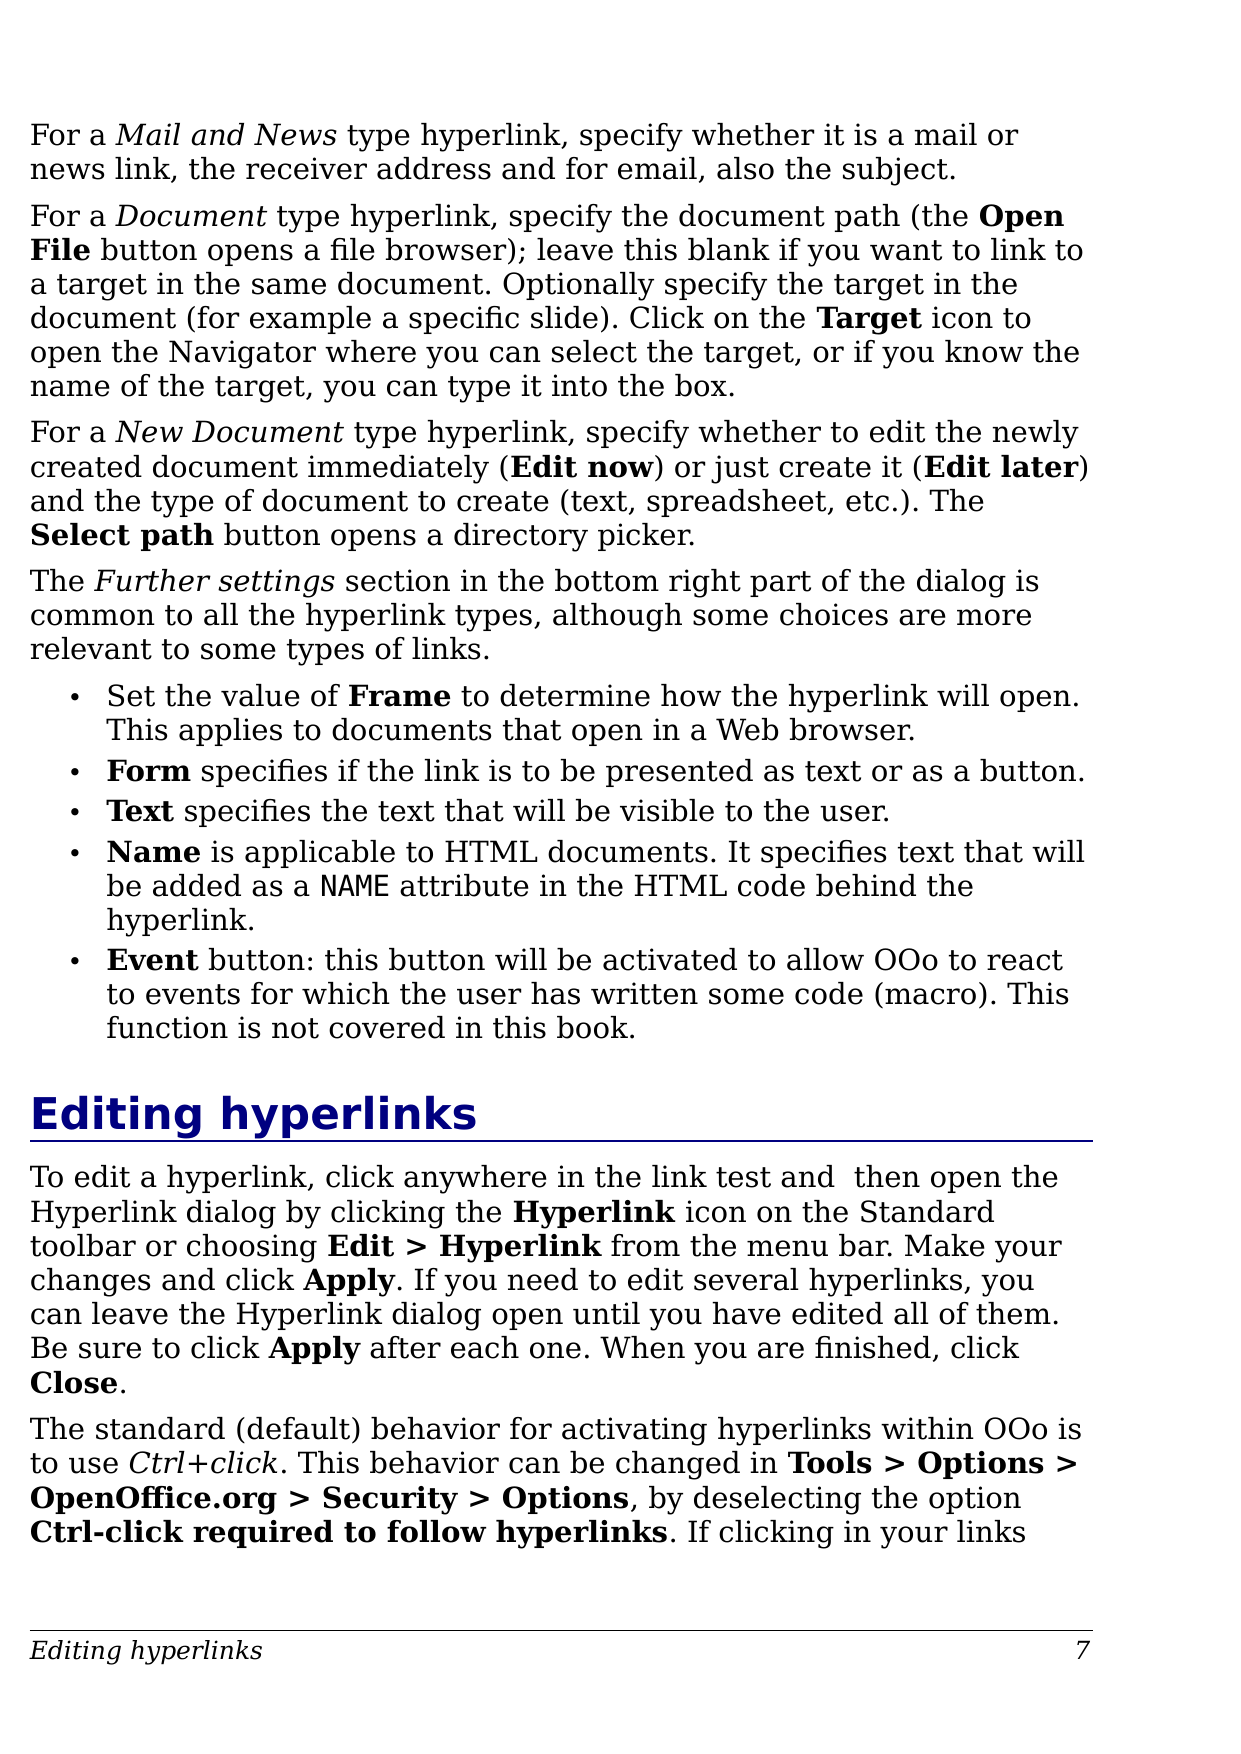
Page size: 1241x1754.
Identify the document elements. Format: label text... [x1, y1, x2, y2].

list Event button: this button will be activated to allow OOo to react to events for which the user has written some code (macro). This function is not covered in this book. [67, 943, 1093, 1045]
text For a New Document type hyperlink, specify whether to edit the newly created document immediately (Edit now) or just create it (Edit later) and the type of document to create (text, spreadsheet, etc.). The Select path button opens a directory picker. [29, 416, 1093, 552]
list Form specifies if the link is to be presented as text or as a button. [67, 753, 1093, 788]
subtitle Editing hyperlinks [29, 1089, 1093, 1142]
text The Further settings section in the bottom right part of the dialog is common to all the hyperlink types, although some choices are more relevant to some types of links. [29, 565, 1093, 667]
text To edit a hyperlink, click anywhere in the link test and then open the Hyperlink dialog by clicking the Hyperlink icon on the Standard toolbar or choosing Edit > Hyperlink from the menu bar. Make your changes and click Apply. If you need to edit several hyperlinks, you can leave the Hyperlink dialog open until you have edited all of them. Be sure to click Apply after each one. When you are finished, click Close. [29, 1161, 1093, 1400]
text For a Document type hyperlink, specify the document path (the Open File button opens a file browser); leave this blank if you want to link to a target in the same document. Optionally specify the target in the document (for example a specific slide). Click on the Target icon to open the Navigator where you can select the target, or if you know the name of the target, you can type it into the box. [29, 198, 1093, 403]
list Set the value of Frame to determine how the hyperlink will open. This applies to documents that open in a Web browser. [67, 679, 1093, 747]
text For a Mail and News type hyperlink, specify whether it is a mail or news link, the receiver address and for email, also the subject. [29, 118, 1093, 186]
list Text specifies the text that will be visible to the user. [67, 794, 1093, 828]
text The standard (default) behavior for activating hyperlinks within OOo is to use Ctrl+click. This behavior can be changed in Tools > Options > OpenOffice.org > Security > Options, by deselecting the option Ctrl-click required to follow hyperlinks. If clicking in your links [29, 1412, 1093, 1549]
list Name is applicable to HTML documents. It specifies text that will be added as a NAME attribute in the HTML code behind the hyperlink. [67, 834, 1093, 937]
